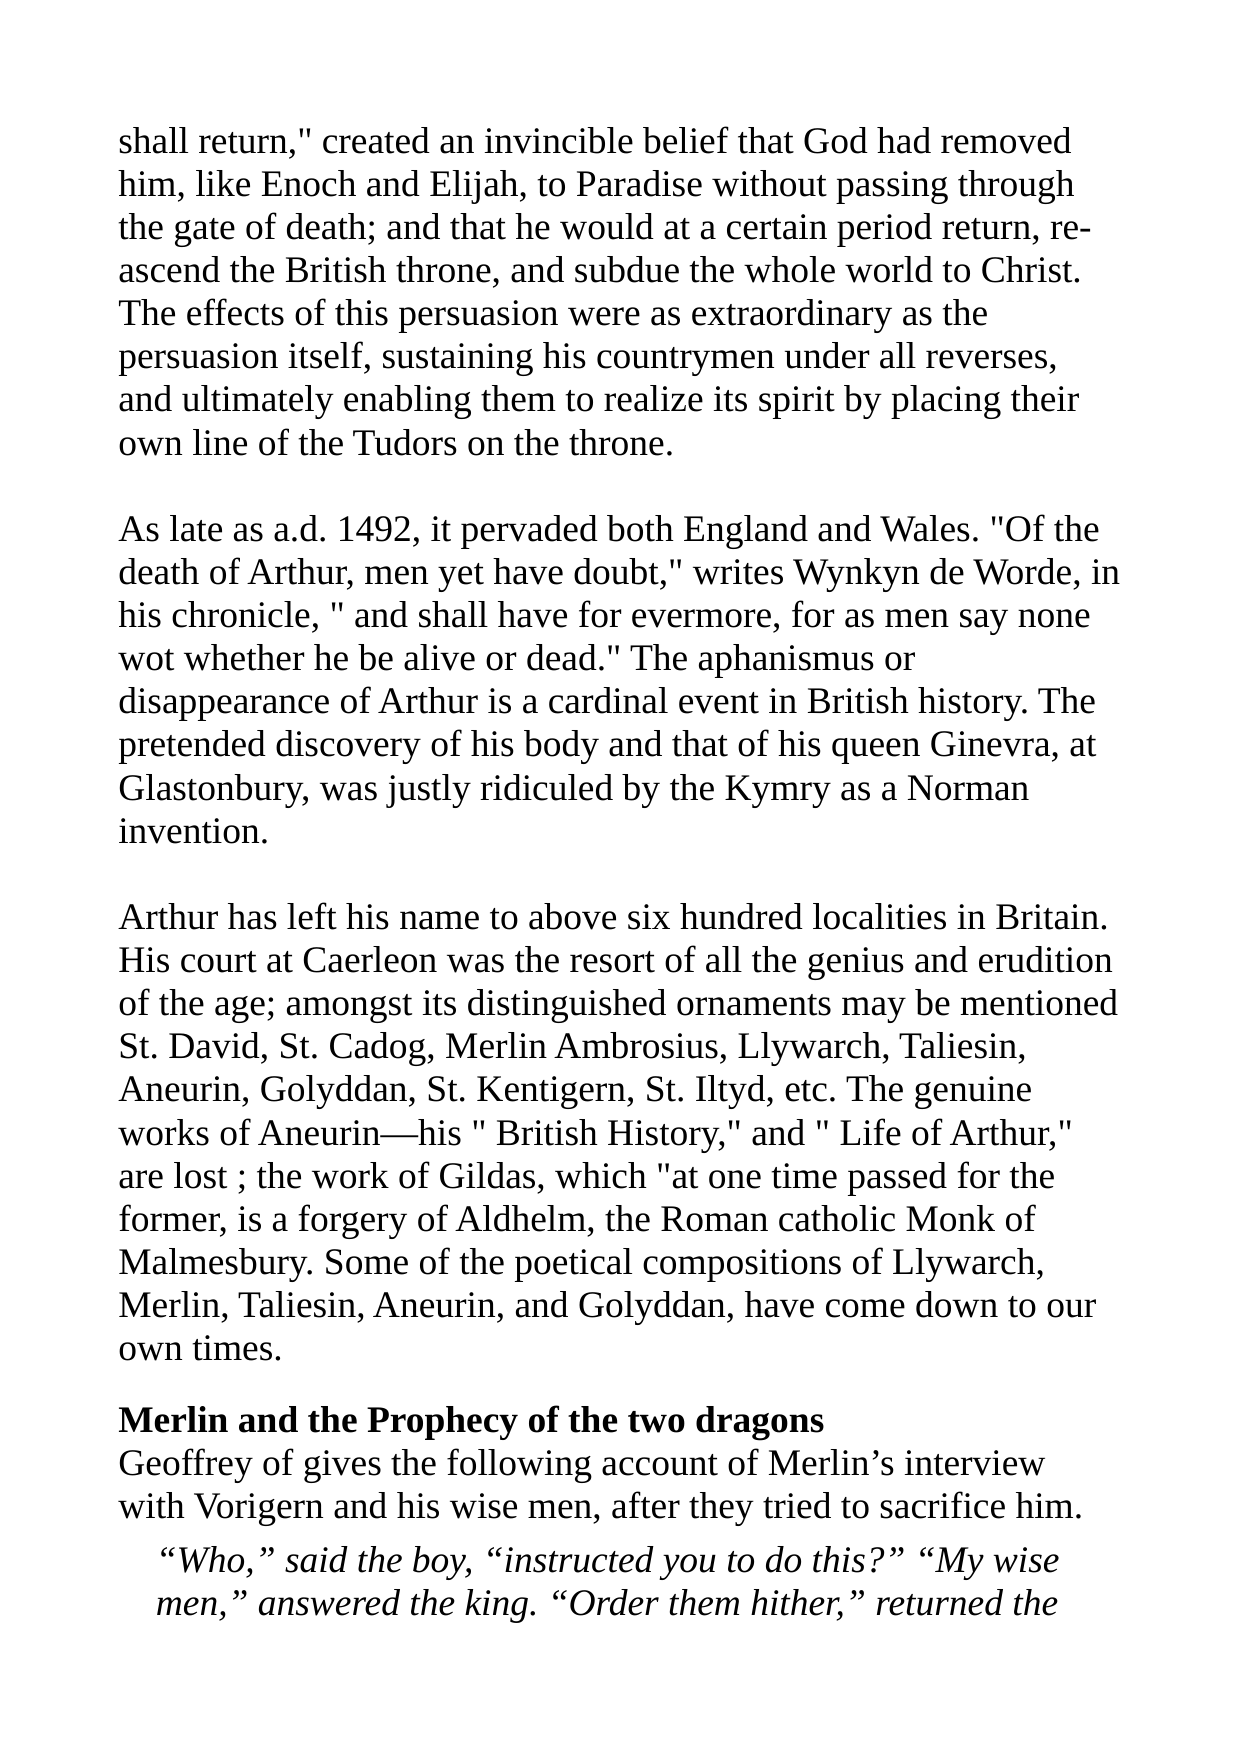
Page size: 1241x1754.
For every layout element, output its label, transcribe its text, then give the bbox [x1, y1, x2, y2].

text shall return," created an invincible belief that God had removed him, like Enoch and Elijah, to Paradise without passing through the gate of death; and that he would at a certain period return, re-ascend the British throne, and subdue the whole world to Christ. The effects of this persuasion were as extraordinary as the persuasion itself, sustaining his countrymen under all reverses, and ultimately enabling them to realize its spirit by placing their own line of the Tudors on the throne. [118, 118, 1122, 463]
text Geoffrey of gives the following account of Merlin’s interview with Vorigern and his wise men, after they tried to sacrifice him. [118, 1441, 1122, 1527]
text Merlin and the Prophecy of the two dragons [118, 1397, 1122, 1441]
text “Who,” said the boy, “instructed you to do this?” “My wise men,” answered the king. “Order them hither,” returned the [156, 1537, 1084, 1623]
text Arthur has left his name to above six hundred localities in Britain. His court at Caerleon was the resort of all the genius and erudition of the age; amongst its distinguished ornaments may be mentioned St. David, St. Cadog, Merlin Ambrosius, Llywarch, Taliesin, Aneurin, Golyddan, St. Kentigern, St. Iltyd, etc. The genuine works of Aneurin—his " British History," and " Life of Arthur," are lost ; the work of Gildas, which "at one time passed for the former, is a forgery of Aldhelm, the Roman catholic Monk of Malmesbury. Some of the poetical compositions of Llywarch, Merlin, Taliesin, Aneurin, and Golyddan, have come down to our own times. [118, 894, 1122, 1369]
text As late as a.d. 1492, it pervaded both England and Wales. "Of the death of Arthur, men yet have doubt," writes Wynkyn de Worde, in his chronicle, " and shall have for evermore, for as men say none wot whether he be alive or dead." The aphanismus or disappearance of Arthur is a cardinal event in British history. The pretended discovery of his body and that of his queen Ginevra, at Glastonbury, was justly ridiculed by the Kymry as a Norman invention. [118, 506, 1122, 851]
